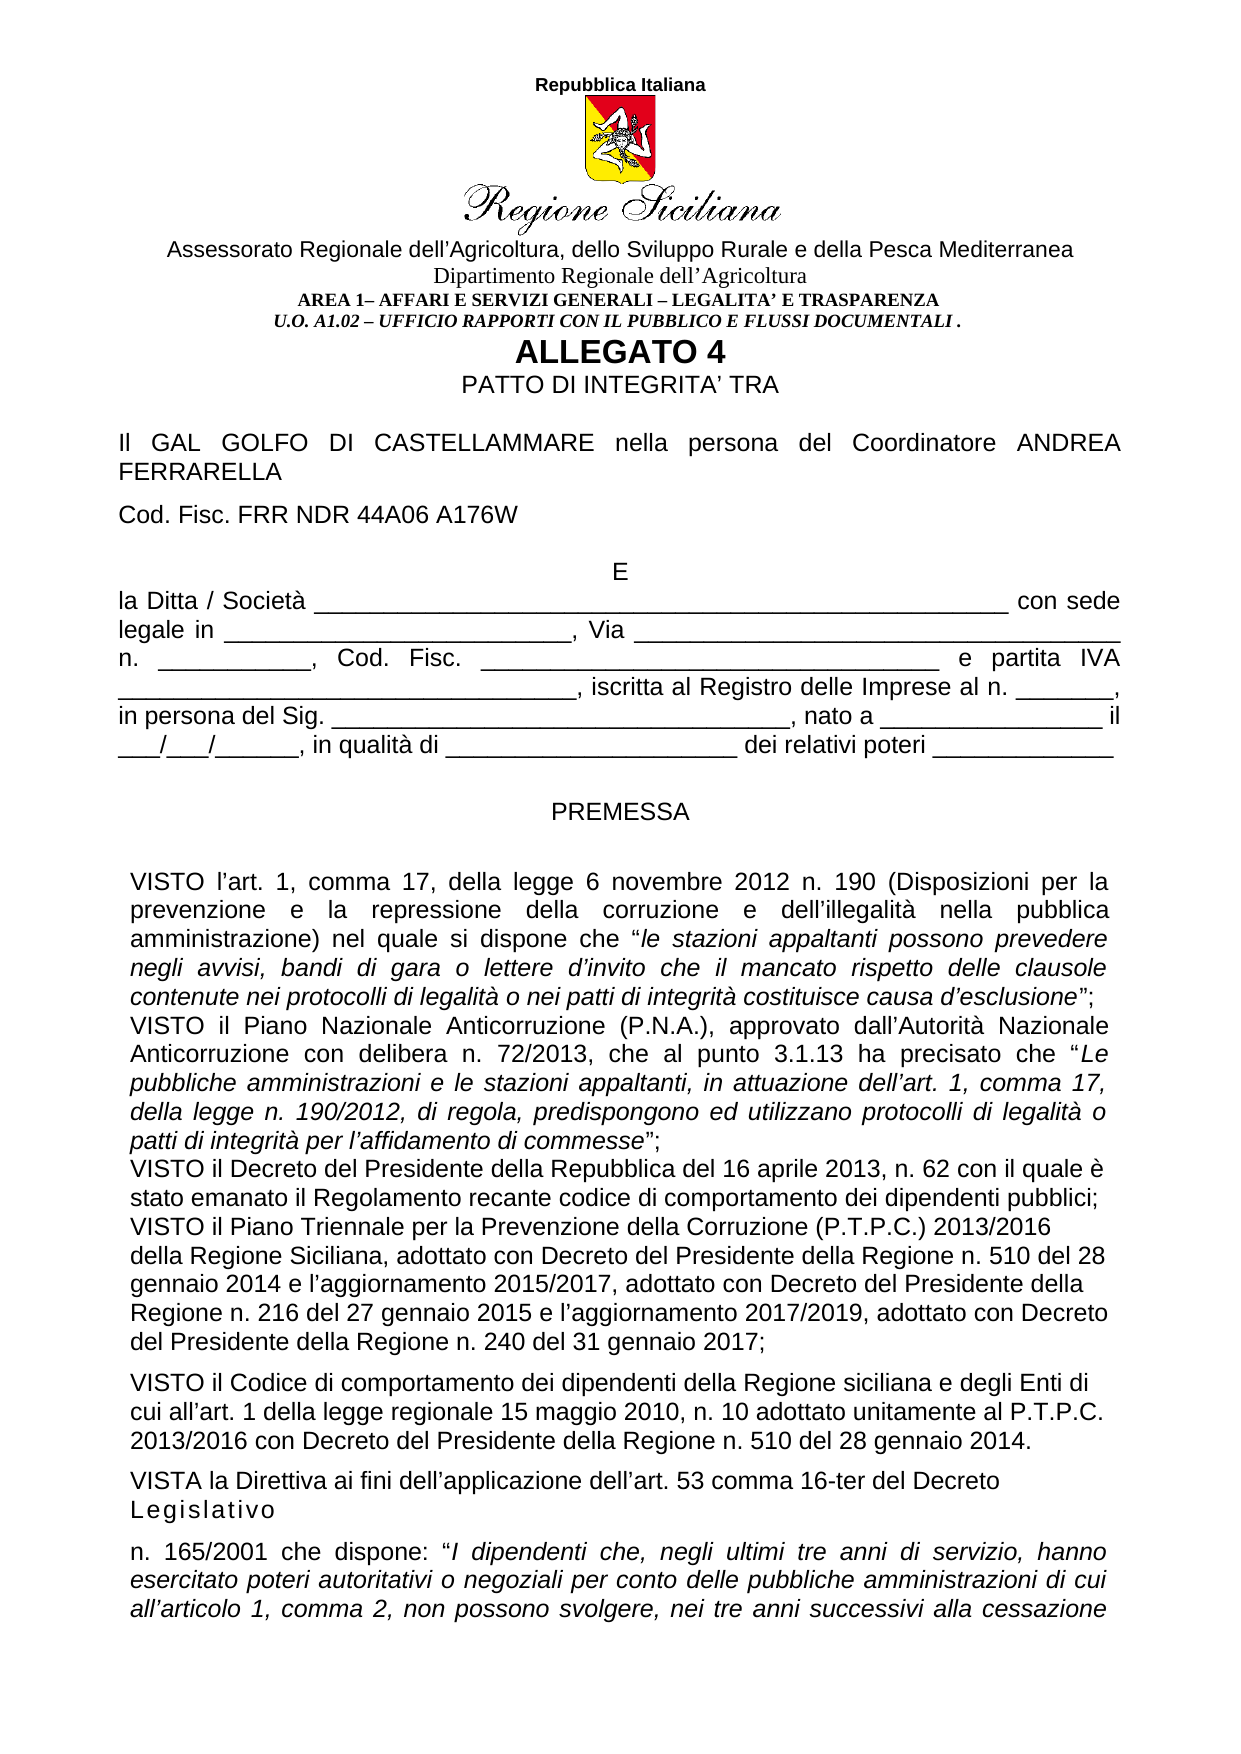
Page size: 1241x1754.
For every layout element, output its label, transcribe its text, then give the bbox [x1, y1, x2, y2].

text U.O. A1.02 – UFFICIO RAPPORTI CON IL PUBBLICO E FLUSSI DOCUMENTALI . [118, 310, 1119, 332]
text Repubblica Italiana [118, 74, 1122, 95]
text VISTO il Piano Nazionale Anticorruzione (P.N.A.), approvato dall’Autorità Nazionale Anticorruzione con delibera n. 72/2013, che al punto 3.1.13 ha precisato che “Le pubbliche amministrazioni e le stazioni appaltanti, in attuazione dell’art. 1, comma 17, della legge n. 190/2012, di regola, predispongono ed utilizzano protocolli di legalità o patti di integrità per l’affidamento di commesse”; [130, 1011, 1111, 1154]
text PATTO DI INTEGRITA’ TRA [118, 370, 1122, 399]
text la Ditta / Società __________________________________________________ con sede legale in _________________________, Via ___________________________________ n. ___________, Cod. Fisc. _________________________________ e partita IVA _________________________________, iscritta al Registro delle Imprese al n. _______, in persona del Sig. _________________________________, nato a ________________ il ___/___/______, in qualità di _____________________ dei relativi poteri _____________ [118, 586, 1122, 758]
text AREA 1– AFFARI E SERVIZI GENERALI – LEGALITA’ E TRASPARENZA [118, 289, 1119, 310]
text Assessorato Regionale dell’Agricoltura, dello Sviluppo Rurale e della Pesca Mediterranea [118, 236, 1122, 262]
text Il GAL GOLFO DI CASTELLAMMARE nella persona del Coordinatore ANDREA FERRARELLA [118, 428, 1122, 485]
text ALLEGATO 4 [118, 332, 1122, 370]
text VISTO il Decreto del Presidente della Repubblica del 16 aprile 2013, n. 62 con il quale è stato emanato il Regolamento recante codice di comportamento dei dipendenti pubblici; VISTO il Piano Triennale per la Prevenzione della Corruzione (P.T.P.C.) 2013/2016 della Regione Siciliana, adottato con Decreto del Presidente della Regione n. 510 del 28 gennaio 2014 e l’aggiornamento 2015/2017, adottato con Decreto del Presidente della Regione n. 216 del 27 gennaio 2015 e l’aggiornamento 2017/2019, adottato con Decreto del Presidente della Regione n. 240 del 31 gennaio 2017; [130, 1154, 1110, 1356]
text Cod. Fisc. FRR NDR 44A06 A176W [118, 500, 1122, 528]
table_header [528, 485, 838, 500]
table_header [838, 485, 1119, 500]
text n. 165/2001 che dispone: “I dipendenti che, negli ultimi tre anni di servizio, hanno esercitato poteri autoritativi o negoziali per conto delle pubbliche amministrazioni di cui all’articolo 1, comma 2, non possono svolgere, nei tre anni successivi alla cessazione [130, 1537, 1111, 1623]
text Dipartimento Regionale dell’Agricoltura [118, 262, 1122, 289]
text VISTA la Direttiva ai fini dell’applicazione dell’art. 53 comma 16-ter del Decreto Legislativo [130, 1467, 1122, 1524]
text VISTO l’art. 1, comma 17, della legge 6 novembre 2012 n. 190 (Disposizioni per la prevenzione e la repressione della corruzione e dell’illegalità nella pubblica amministrazione) nel quale si dispone che “le stazioni appaltanti possono prevedere negli avvisi, bandi di gara o lettere d’invito che il mancato rispetto delle clausole contenute nei protocolli di legalità o nei patti di integrità costituisce causa d’esclusione”; [130, 867, 1111, 1011]
text PREMESSA [129, 797, 1111, 826]
text VISTO il Codice di comportamento dei dipendenti della Regione siciliana e degli Enti di cui all’art. 1 della legge regionale 15 maggio 2010, n. 10 adottato unitamente al P.T.P.C. 2013/2016 con Decreto del Presidente della Regione n. 510 del 28 gennaio 2014. [130, 1368, 1111, 1454]
text E [118, 557, 1122, 586]
